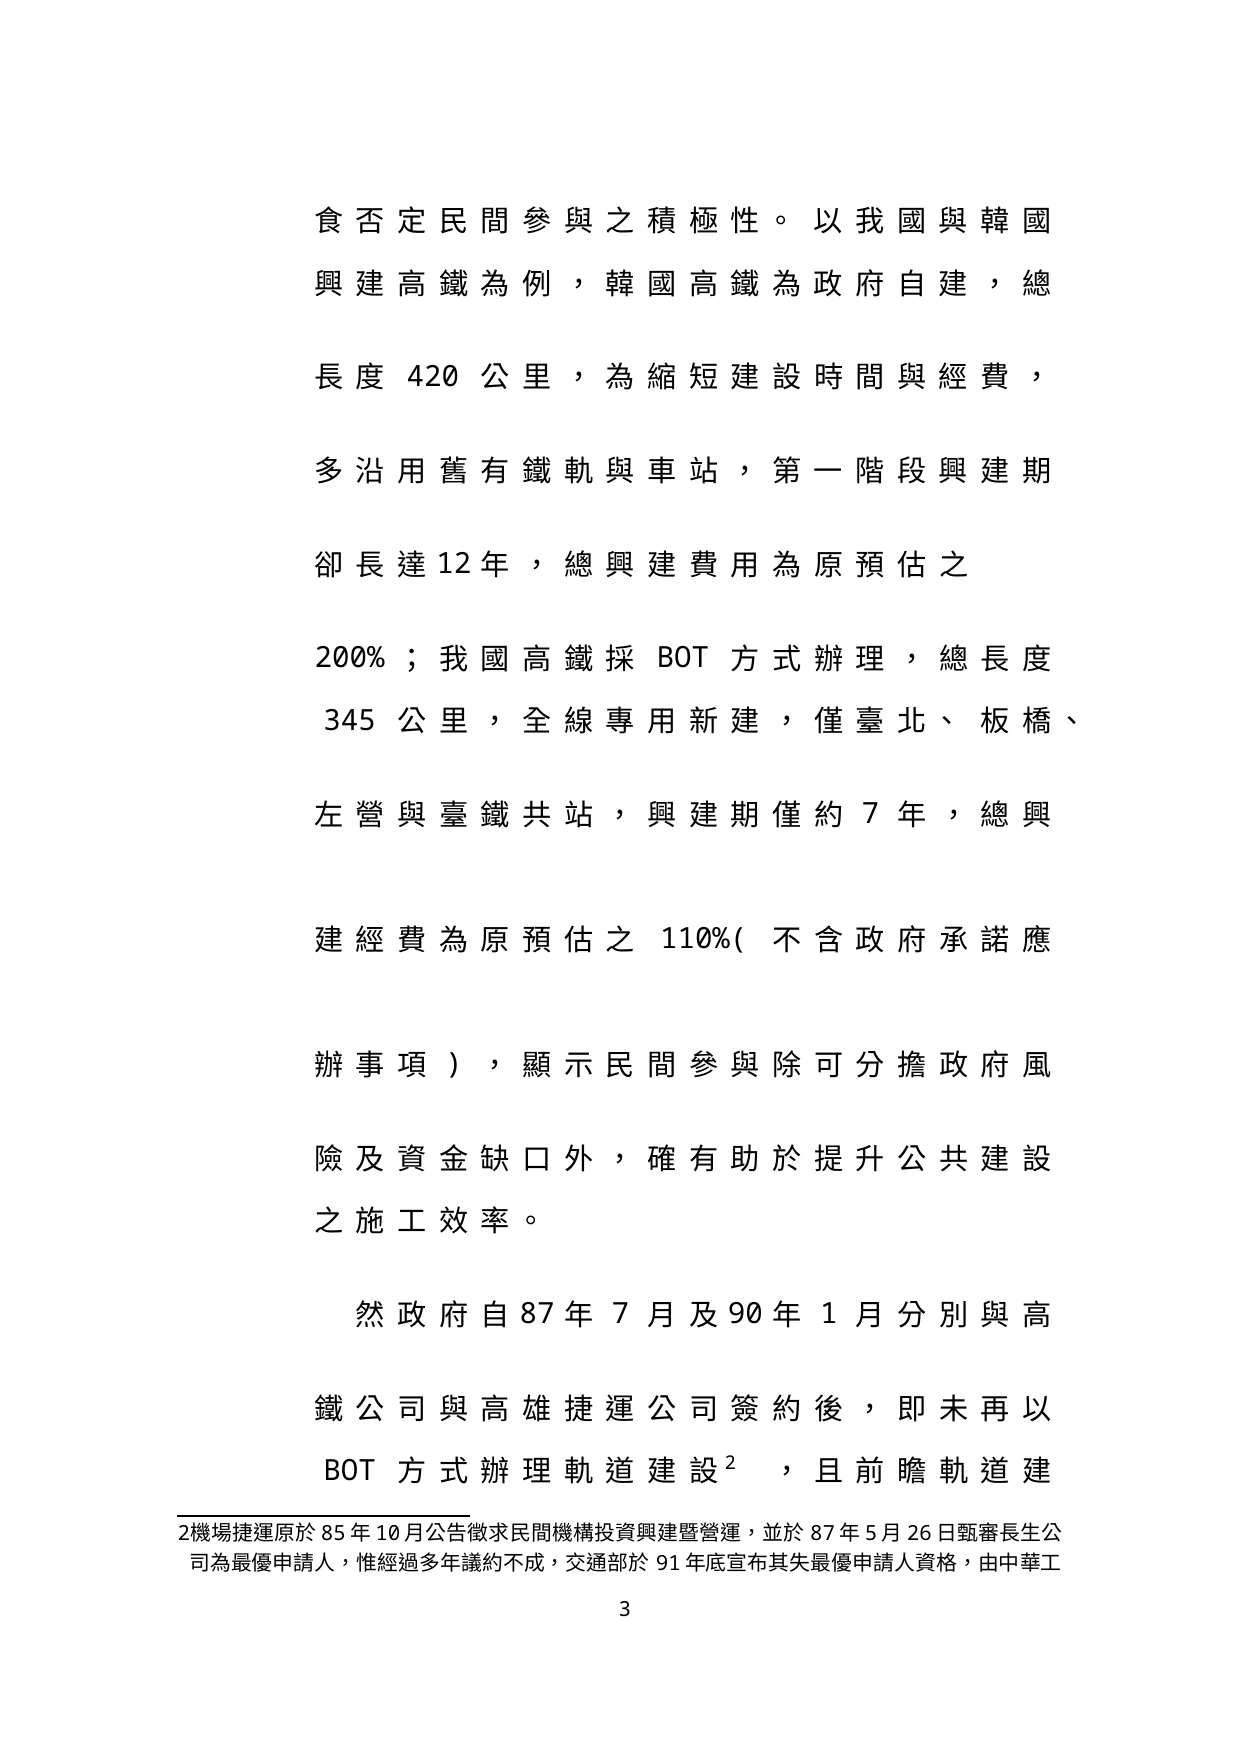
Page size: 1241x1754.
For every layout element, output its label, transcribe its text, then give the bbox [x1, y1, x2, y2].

text 然政府自87年7月及90年1月分別與高鐵公司與高雄捷運公司簽約後，即未再以BOT方式辦理軌道建設，且前瞻軌道建設計畫中，亦未見民間參與之規劃，凸顯政府迄未強化引進民間資源投入之合理制度，允待檢討改進。 [271, 1240, 1058, 1490]
text 引進民間資源投入軌道建設，雖可能出現代理問題等，惟政府允應積極檢討問題癥結，並強化建構合理制度，而非因噎廢食否定民間參與之積極性。以我國與韓國興建高鐵為例，韓國高鐵為政府自建，總長度420公里，為縮短建設時間與經費，多沿用舊有鐵軌與車站，第一階段興建期卻長達12年，總興建費用為原預估之200%；我國高鐵採BOT方式辦理，總長度345公里，全線專用新建，僅臺北、板橋、左營與臺鐵共站，興建期僅約7年，總興建經費為原預估之110%(不含政府承諾應辦事項)，顯示民間參與除可分擔政府風險及資金缺口外，確有助於提升公共建設之施工效率。 [271, 177, 1058, 1240]
text 機場捷運原於85年10月公告徵求民間機構投資興建暨營運，並於87年5月26日甄審長生公司為最優申請人，惟經過多年議約不成，交通部於91年底宣布其失最優申請人資格，由中華工 [177, 1516, 1063, 1577]
